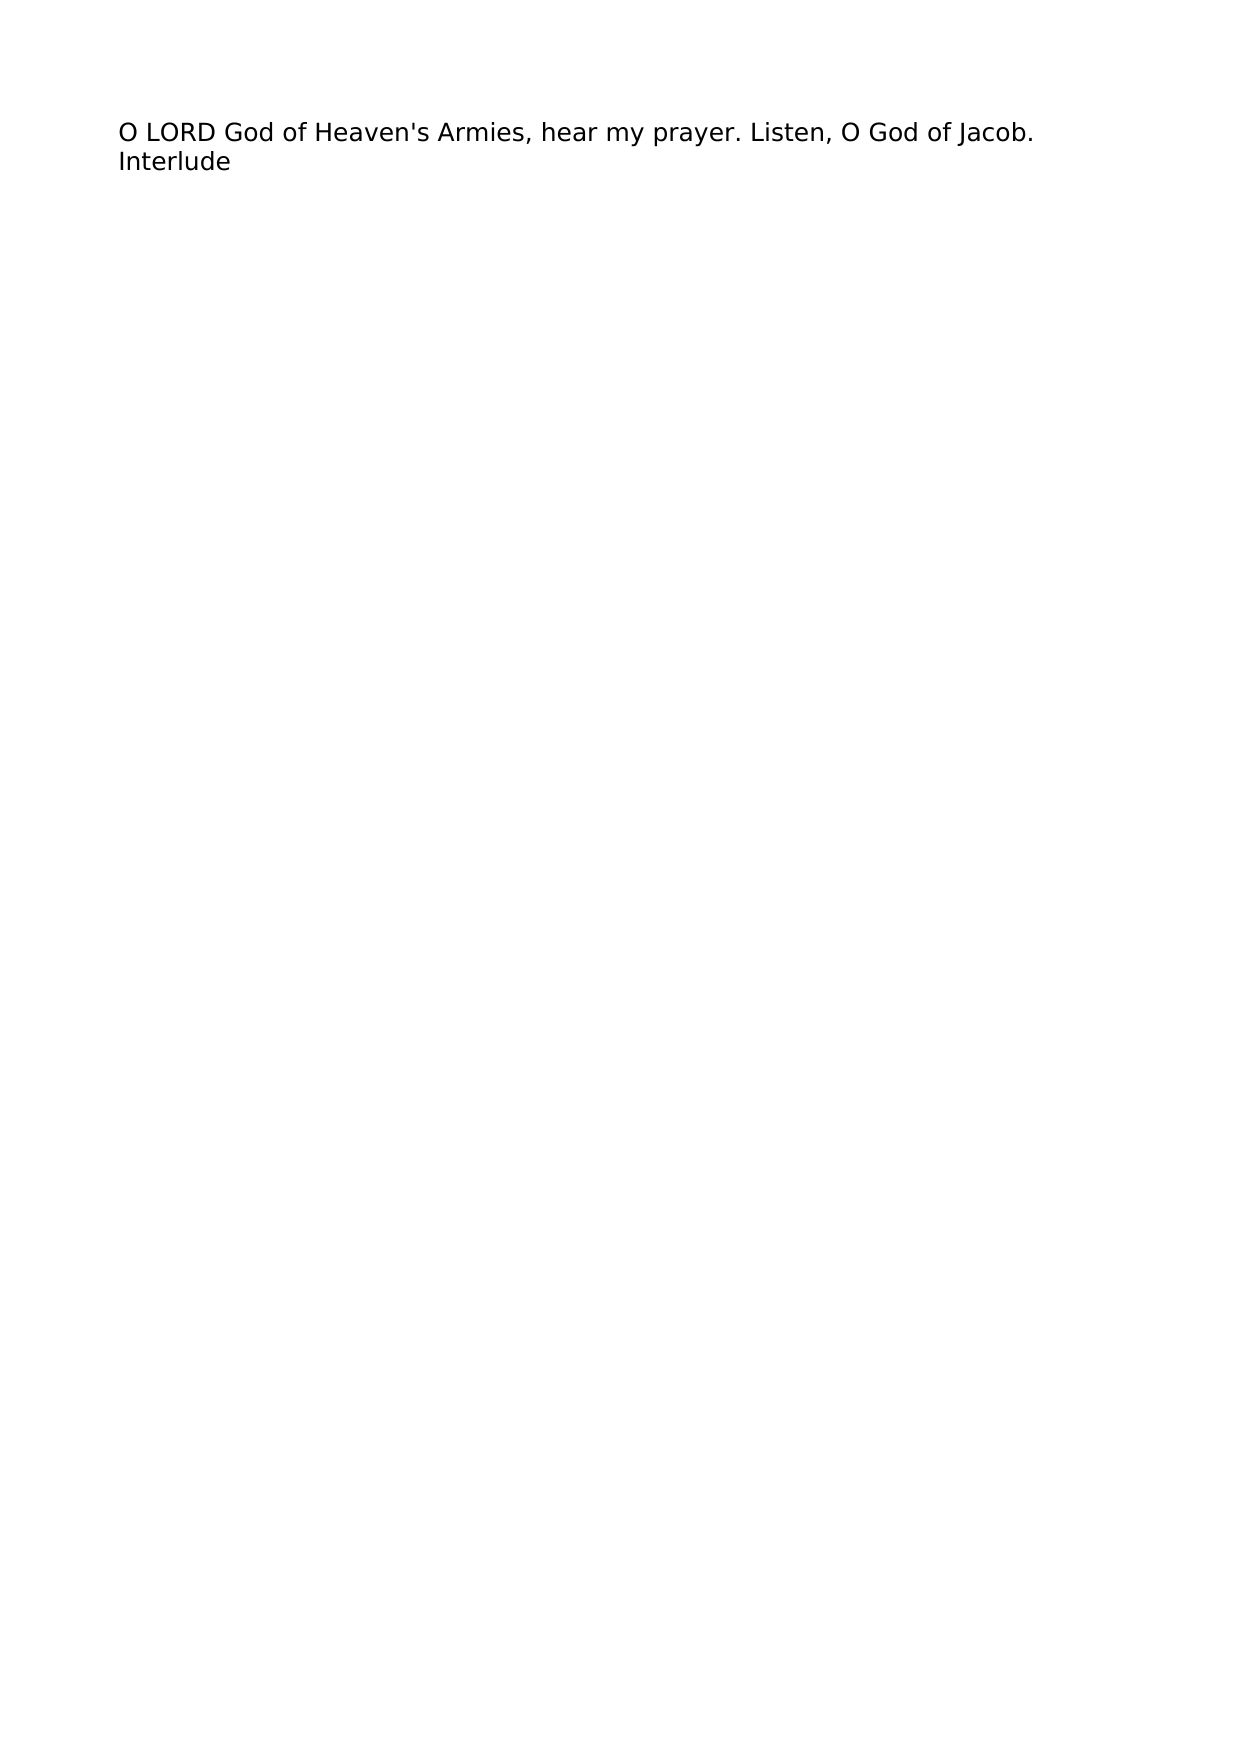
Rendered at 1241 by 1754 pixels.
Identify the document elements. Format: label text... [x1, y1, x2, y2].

text O LORD God of Heaven's Armies, hear my prayer. Listen, O God of Jacob. Interlude [118, 118, 1122, 176]
